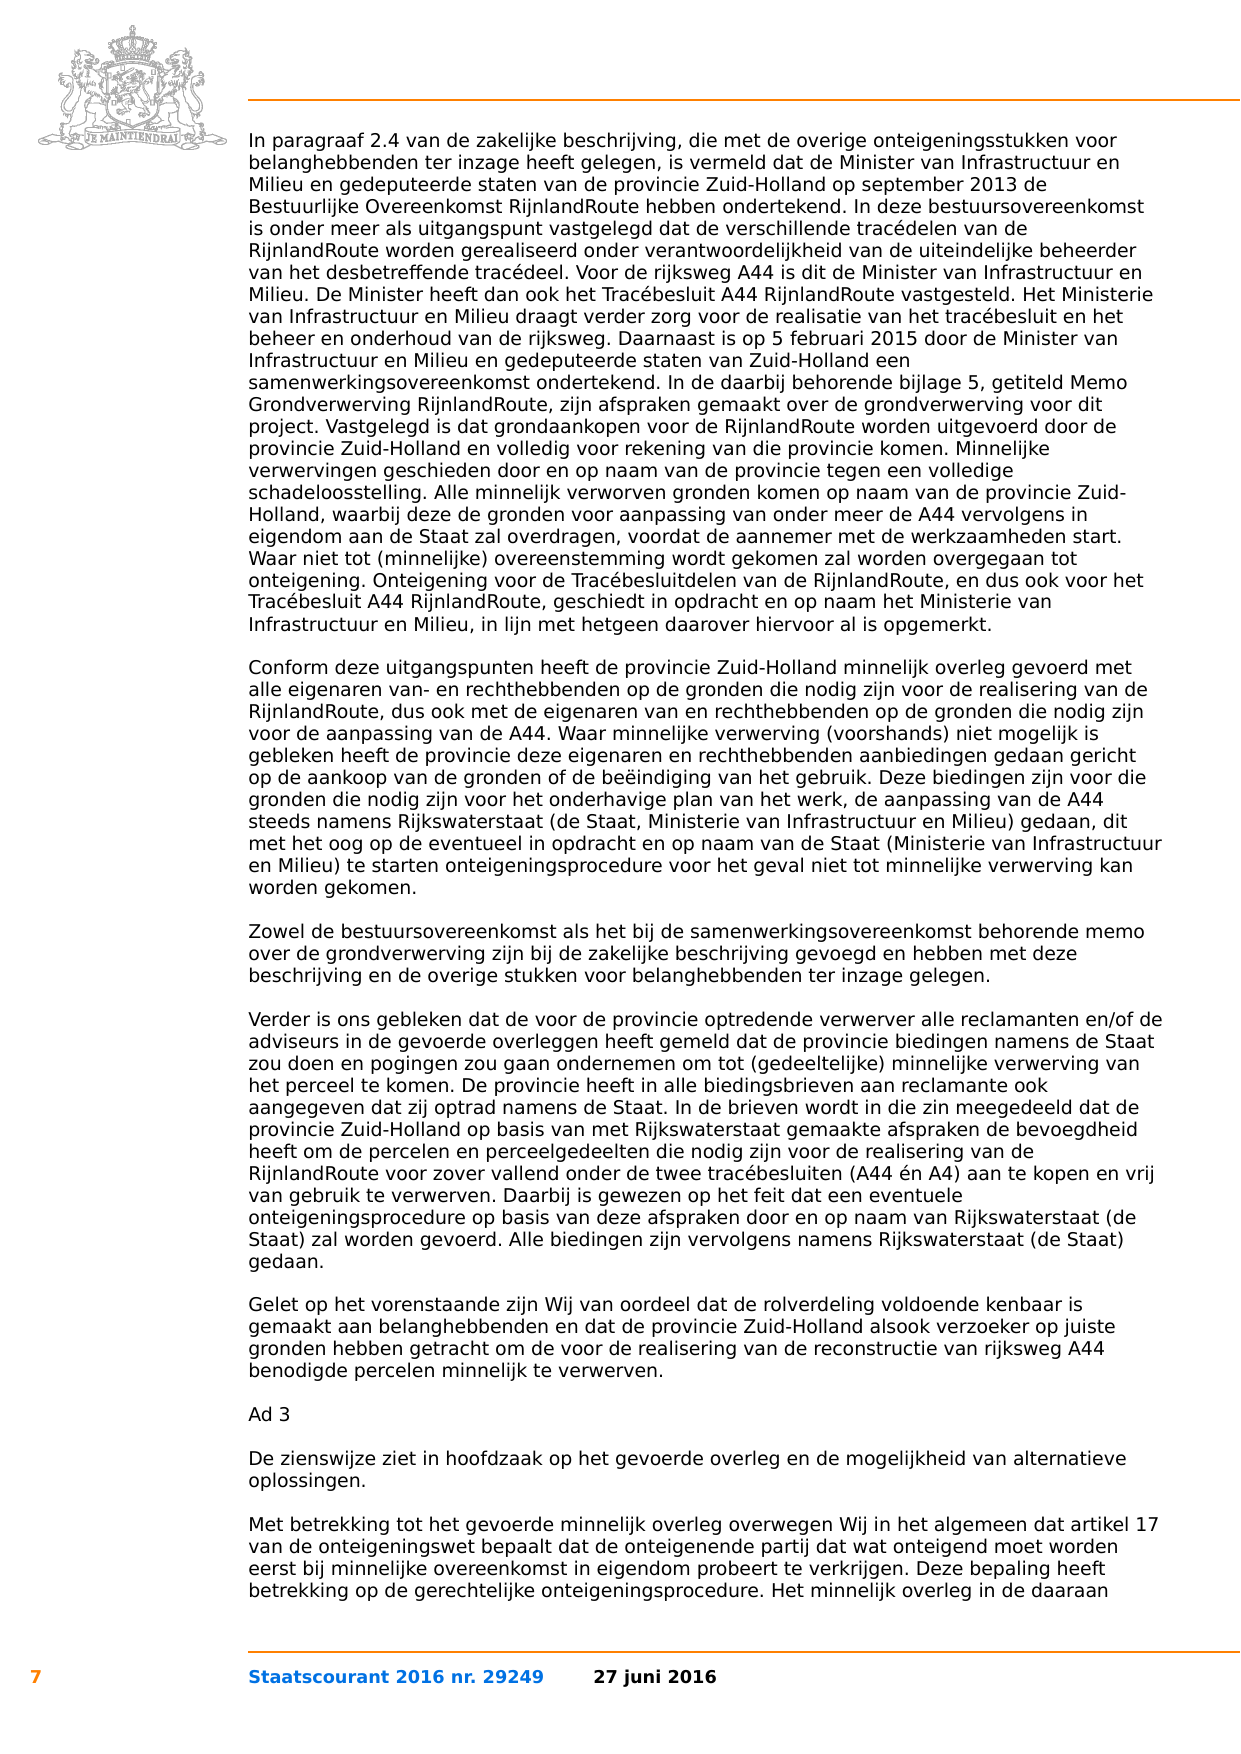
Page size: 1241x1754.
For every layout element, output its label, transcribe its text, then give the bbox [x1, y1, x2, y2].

picture [38, 25, 227, 150]
text Zowel de bestuursovereenkomst als het bij de samenwerkingsovereenkomst behorende memo over de grondverwerving zijn bij de zakelijke beschrijving gevoegd en hebben met deze beschrijving en de overige stukken voor belanghebbenden ter inzage gelegen. [248, 921, 1163, 987]
text Ad 3 [248, 1404, 1163, 1426]
text Gelet op het vorenstaande zijn Wij van oordeel dat de rolverdeling voldoende kenbaar is gemaakt aan belanghebbenden en dat de provincie Zuid-Holland alsook verzoeker op juiste gronden hebben getracht om de voor de realisering van de reconstructie van rijksweg A44 benodigde percelen minnelijk te verwerven. [248, 1294, 1163, 1382]
text De zienswijze ziet in hoofdzaak op het gevoerde overleg en de mogelijkheid van alternatieve oplossingen. [248, 1448, 1163, 1492]
text Met betrekking tot het gevoerde minnelijk overleg overwegen Wij in het algemeen dat artikel 17 van de onteigeningswet bepaalt dat de onteigenende partij dat wat onteigend moet worden eerst bij minnelijke overeenkomst in eigendom probeert te verkrijgen. Deze bepaling heeft betrekking op de gerechtelijke onteigeningsprocedure. Het minnelijk overleg in de daaraan [248, 1514, 1163, 1602]
text Conform deze uitgangspunten heeft de provincie Zuid-Holland minnelijk overleg gevoerd met alle eigenaren van- en rechthebbenden op de gronden die nodig zijn voor de realisering van de RijnlandRoute, dus ook met de eigenaren van en rechthebbenden op de gronden die nodig zijn voor de aanpassing van de A44. Waar minnelijke verwerving (voorshands) niet mogelijk is gebleken heeft de provincie deze eigenaren en rechthebbenden aanbiedingen gedaan gericht op de aankoop van de gronden of de beëindiging van het gebruik. Deze biedingen zijn voor die gronden die nodig zijn voor het onderhavige plan van het werk, de aanpassing van de A44 steeds namens Rijkswaterstaat (de Staat, Ministerie van Infrastructuur en Milieu) gedaan, dit met het oog op de eventueel in opdracht en op naam van de Staat (Ministerie van Infrastructuur en Milieu) te starten onteigeningsprocedure voor het geval niet tot minnelijke verwerving kan worden gekomen. [248, 657, 1163, 899]
text In paragraaf 2.4 van de zakelijke beschrijving, die met de overige onteigeningsstukken voor belanghebbenden ter inzage heeft gelegen, is vermeld dat de Minister van Infrastructuur en Milieu en gedeputeerde staten van de provincie Zuid-Holland op september 2013 de Bestuurlijke Overeenkomst RijnlandRoute hebben ondertekend. In deze bestuursovereenkomst is onder meer als uitgangspunt vastgelegd dat de verschillende tracédelen van de RijnlandRoute worden gerealiseerd onder verantwoordelijkheid van de uiteindelijke beheerder van het desbetreffende tracédeel. Voor de rijksweg A44 is dit de Minister van Infrastructuur en Milieu. De Minister heeft dan ook het Tracébesluit A44 RijnlandRoute vastgesteld. Het Ministerie van Infrastructuur en Milieu draagt verder zorg voor de realisatie van het tracébesluit en het beheer en onderhoud van de rijksweg. Daarnaast is op 5 februari 2015 door de Minister van Infrastructuur en Milieu en gedeputeerde staten van Zuid-Holland een samenwerkingsovereenkomst ondertekend. In de daarbij behorende bijlage 5, getiteld Memo Grondverwerving RijnlandRoute, zijn afspraken gemaakt over de grondverwerving voor dit project. Vastgelegd is dat grondaankopen voor de RijnlandRoute worden uitgevoerd door de provincie Zuid-Holland en volledig voor rekening van die provincie komen. Minnelijke verwervingen geschieden door en op naam van de provincie tegen een volledige schadeloosstelling. Alle minnelijk verworven gronden komen op naam van de provincie Zuid-Holland, waarbij deze de gronden voor aanpassing van onder meer de A44 vervolgens in eigendom aan de Staat zal overdragen, voordat de aannemer met de werkzaamheden start. Waar niet tot (minnelijke) overeenstemming wordt gekomen zal worden overgegaan tot onteigening. Onteigening voor de Tracébesluitdelen van de RijnlandRoute, en dus ook voor het Tracébesluit A44 RijnlandRoute, geschiedt in opdracht en op naam het Ministerie van Infrastructuur en Milieu, in lijn met hetgeen daarover hiervoor al is opgemerkt. [248, 130, 1163, 635]
text Verder is ons gebleken dat de voor de provincie optredende verwerver alle reclamanten en/of de adviseurs in de gevoerde overleggen heeft gemeld dat de provincie biedingen namens de Staat zou doen en pogingen zou gaan ondernemen om tot (gedeeltelijke) minnelijke verwerving van het perceel te komen. De provincie heeft in alle biedingsbrieven aan reclamante ook aangegeven dat zij optrad namens de Staat. In de brieven wordt in die zin meegedeeld dat de provincie Zuid-Holland op basis van met Rijkswaterstaat gemaakte afspraken de bevoegdheid heeft om de percelen en perceelgedeelten die nodig zijn voor de realisering van de RijnlandRoute voor zover vallend onder de twee tracébesluiten (A44 én A4) aan te kopen en vrij van gebruik te verwerven. Daarbij is gewezen op het feit dat een eventuele onteigeningsprocedure op basis van deze afspraken door en op naam van Rijkswaterstaat (de Staat) zal worden gevoerd. Alle biedingen zijn vervolgens namens Rijkswaterstaat (de Staat) gedaan. [248, 1009, 1163, 1272]
